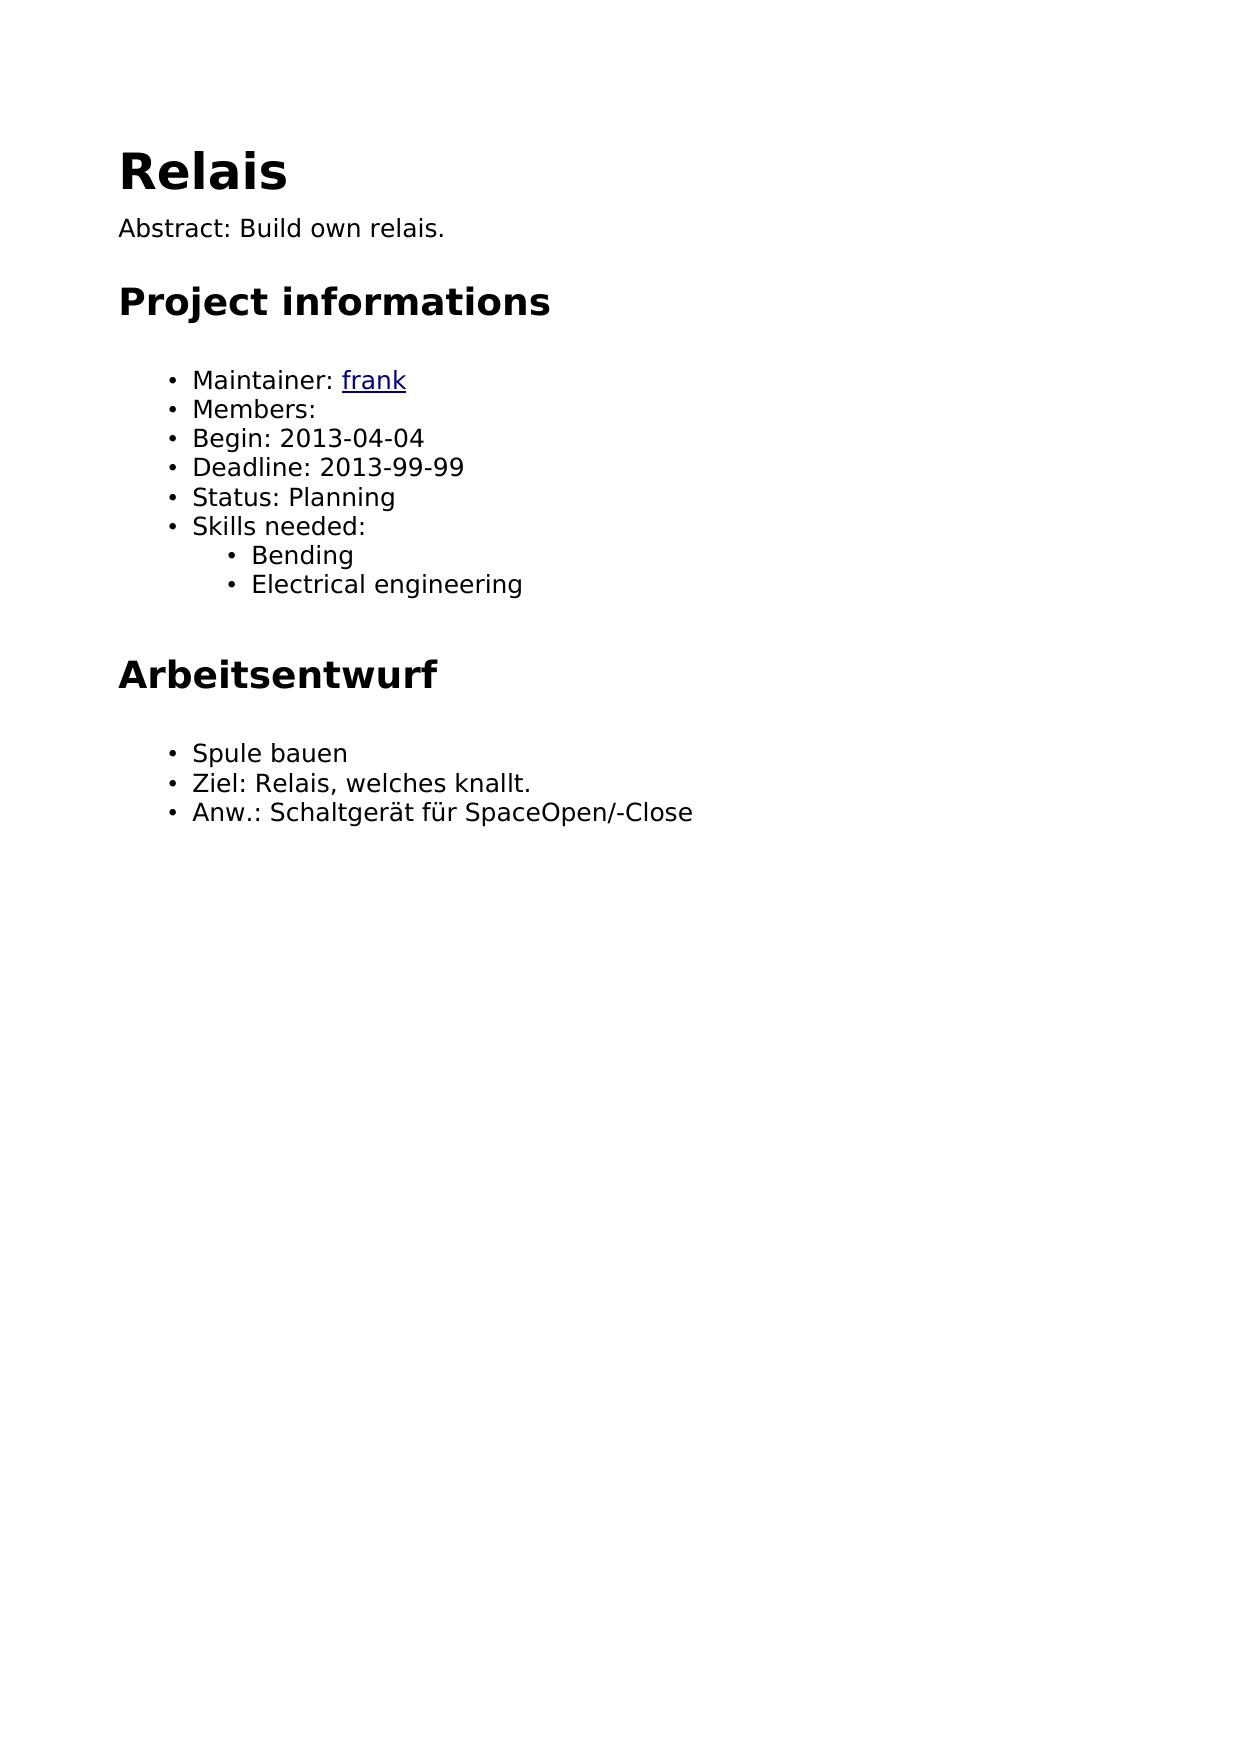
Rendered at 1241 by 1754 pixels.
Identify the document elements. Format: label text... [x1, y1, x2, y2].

list Deadline: 2013-99-99 [177, 454, 1122, 483]
subtitle Arbeitsentwurf [118, 654, 1122, 698]
list Status: Planning [177, 483, 1122, 512]
list Anw.: Schaltgerät für SpaceOpen/-Close [177, 798, 1122, 827]
list Begin: 2013-04-04 [177, 424, 1122, 454]
list Members: [177, 395, 1122, 424]
text Abstract: Build own relais. [118, 214, 1122, 243]
list Electrical engineering [236, 570, 1122, 599]
list Bending [236, 541, 1122, 570]
list Maintainer: frank [177, 366, 1122, 395]
subtitle Relais [118, 143, 1122, 201]
subtitle Project informations [118, 281, 1122, 324]
list Ziel: Relais, welches knallt. [177, 769, 1122, 798]
list Skills needed: [177, 512, 1122, 541]
list Spule bauen [177, 739, 1122, 769]
